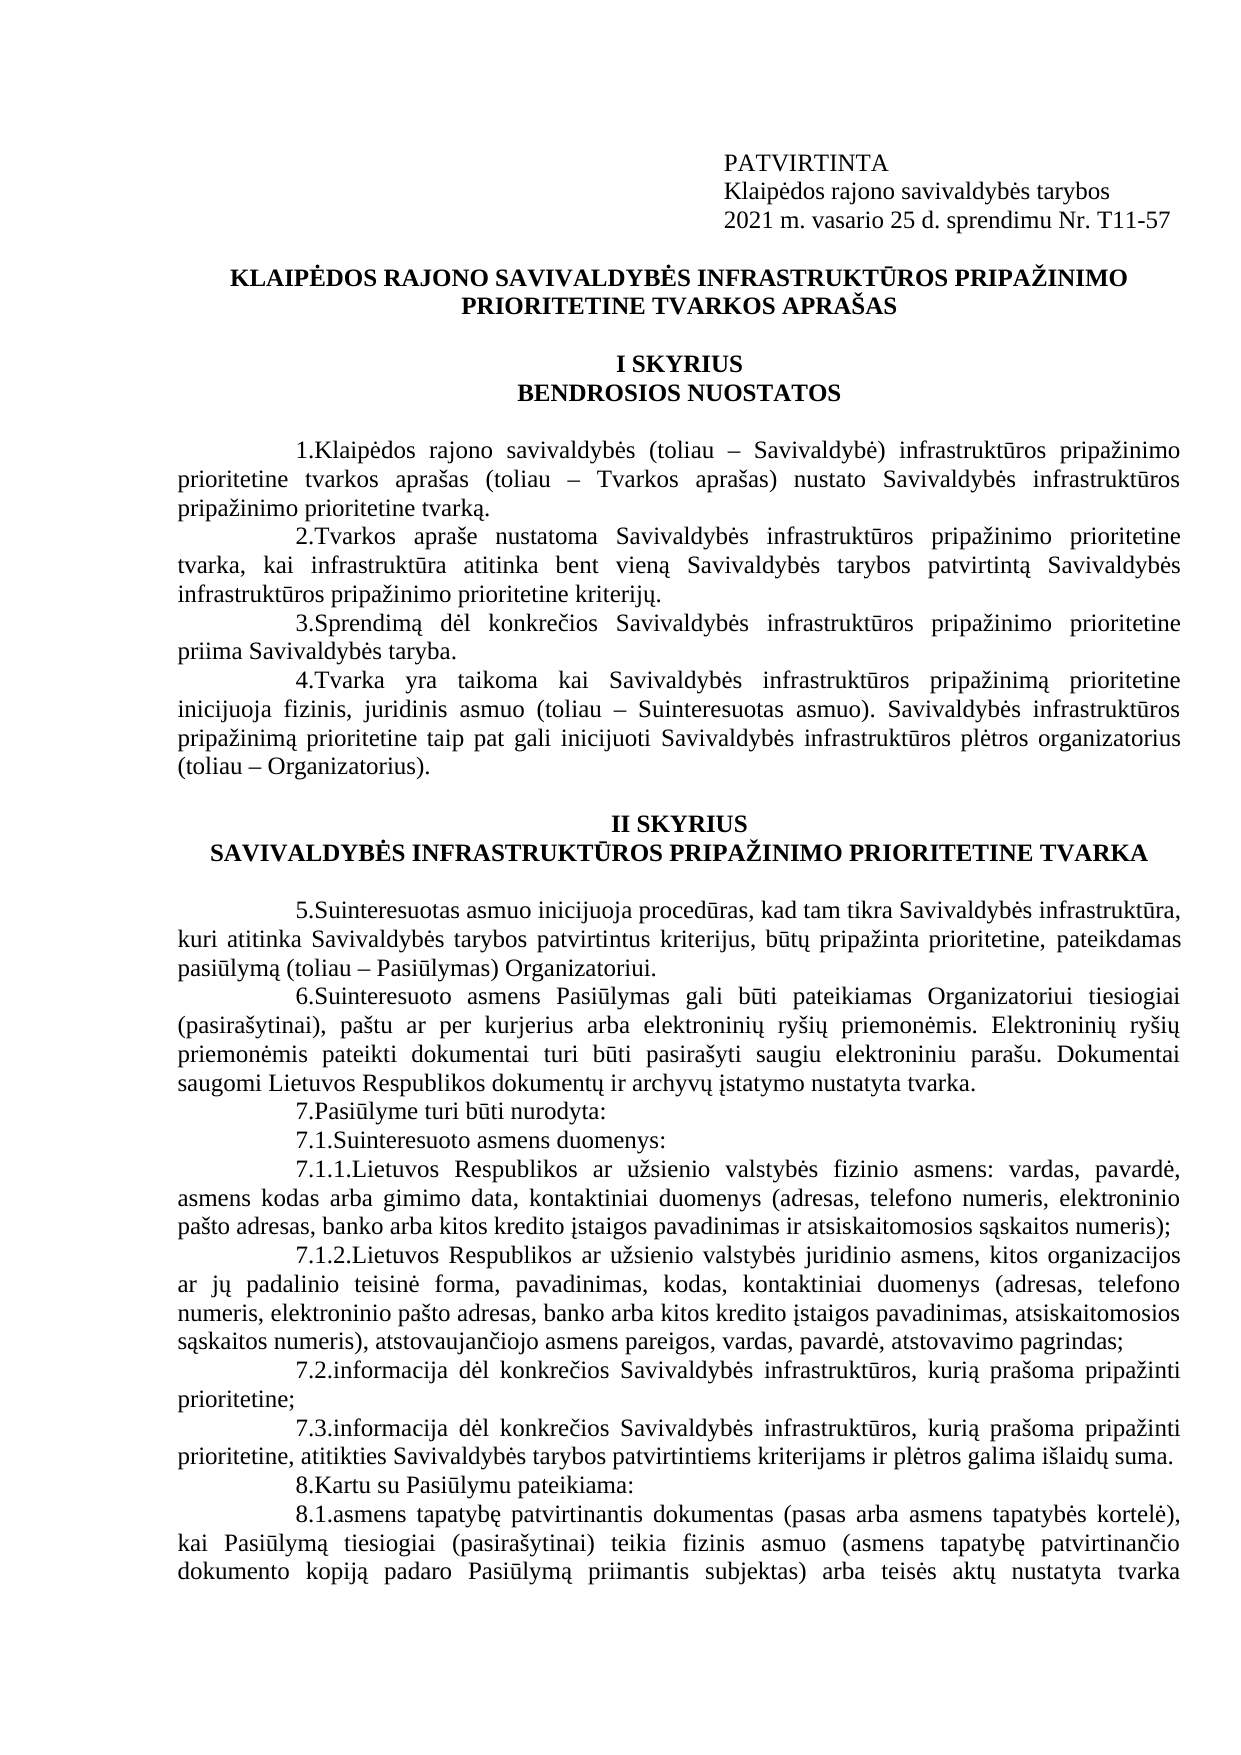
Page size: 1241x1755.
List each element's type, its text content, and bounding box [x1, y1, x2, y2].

text I SKYRIUS [177, 349, 1181, 378]
text 4.Tvarka yra taikoma kai Savivaldybės infrastruktūros pripažinimą prioritetine inicijuoja fizinis, juridinis asmuo (toliau – Suinteresuotas asmuo). Savivaldybės infrastruktūros pripažinimą prioritetine taip pat gali inicijuoti Savivaldybės infrastruktūros plėtros organizatorius (toliau – Organizatorius). [177, 665, 1181, 780]
text PATVIRTINTA [177, 148, 1181, 176]
text BENDROSIOS NUOSTATOS [177, 378, 1181, 406]
text 3.Sprendimą dėl konkrečios Savivaldybės infrastruktūros pripažinimo prioritetine priima Savivaldybės taryba. [177, 608, 1181, 665]
text 7.1.Suinteresuoto asmens duomenys: [177, 1125, 1181, 1154]
text II SKYRIUS [177, 809, 1181, 838]
text 7.Pasiūlyme turi būti nurodyta: [177, 1096, 1181, 1125]
text 8.1.asmens tapatybę patvirtinantis dokumentas (pasas arba asmens tapatybės kortelė), kai Pasiūlymą tiesiogiai (pasirašytinai) teikia fizinis asmuo (asmens tapatybę patvirtinančio dokumento kopiją padaro Pasiūlymą priimantis subjektas) arba teisės aktų nustatyta tvarka [177, 1499, 1181, 1585]
text 6.Suinteresuoto asmens Pasiūlymas gali būti pateikiamas Organizatoriui tiesiogiai (pasirašytinai), paštu ar per kurjerius arba elektroninių ryšių priemonėmis. Elektroninių ryšių priemonėmis pateikti dokumentai turi būti pasirašyti saugiu elektroniniu parašu. Dokumentai saugomi Lietuvos Respublikos dokumentų ir archyvų įstatymo nustatyta tvarka. [177, 981, 1181, 1096]
text 2021 m. vasario 25 d. sprendimu Nr. T11-57 [177, 205, 1181, 234]
text 7.3.informacija dėl konkrečios Savivaldybės infrastruktūros, kurią prašoma pripažinti prioritetine, atitikties Savivaldybės tarybos patvirtintiems kriterijams ir plėtros galima išlaidų suma. [177, 1413, 1181, 1470]
text 1.Klaipėdos rajono savivaldybės (toliau – Savivaldybė) infrastruktūros pripažinimo prioritetine tvarkos aprašas (toliau – Tvarkos aprašas) nustato Savivaldybės infrastruktūros pripažinimo prioritetine tvarką. [177, 435, 1181, 521]
text 7.1.2.Lietuvos Respublikos ar užsienio valstybės juridinio asmens, kitos organizacijos ar jų padalinio teisinė forma, pavadinimas, kodas, kontaktiniai duomenys (adresas, telefono numeris, elektroninio pašto adresas, banko arba kitos kredito įstaigos pavadinimas, atsiskaitomosios sąskaitos numeris), atstovaujančiojo asmens pareigos, vardas, pavardė, atstovavimo pagrindas; [177, 1240, 1181, 1355]
text 7.2.informacija dėl konkrečios Savivaldybės infrastruktūros, kurią prašoma pripažinti prioritetine; [177, 1355, 1181, 1413]
text 2.Tvarkos apraše nustatoma Savivaldybės infrastruktūros pripažinimo prioritetine tvarka, kai infrastruktūra atitinka bent vieną Savivaldybės tarybos patvirtintą Savivaldybės infrastruktūros pripažinimo prioritetine kriterijų. [177, 521, 1181, 608]
text SAVIVALDYBĖS INFRASTRUKTŪROS PRIPAŽINIMO PRIORITETINE TVARKA [177, 838, 1181, 866]
text 7.1.1.Lietuvos Respublikos ar užsienio valstybės fizinio asmens: vardas, pavardė, asmens kodas arba gimimo data, kontaktiniai duomenys (adresas, telefono numeris, elektroninio pašto adresas, banko arba kitos kredito įstaigos pavadinimas ir atsiskaitomosios sąskaitos numeris); [177, 1154, 1181, 1240]
text 5.Suinteresuotas asmuo inicijuoja procedūras, kad tam tikra Savivaldybės infrastruktūra, kuri atitinka Savivaldybės tarybos patvirtintus kriterijus, būtų pripažinta prioritetine, pateikdamas pasiūlymą (toliau – Pasiūlymas) Organizatoriui. [177, 895, 1181, 981]
text 8.Kartu su Pasiūlymu pateikiama: [177, 1470, 1181, 1499]
text Klaipėdos rajono savivaldybės tarybos [177, 176, 1181, 205]
text KLAIPĖDOS RAJONO SAVIVALDYBĖS INFRASTRUKTŪROS PRIPAŽINIMO PRIORITETINE TVARKOS APRAŠAS [177, 263, 1181, 320]
